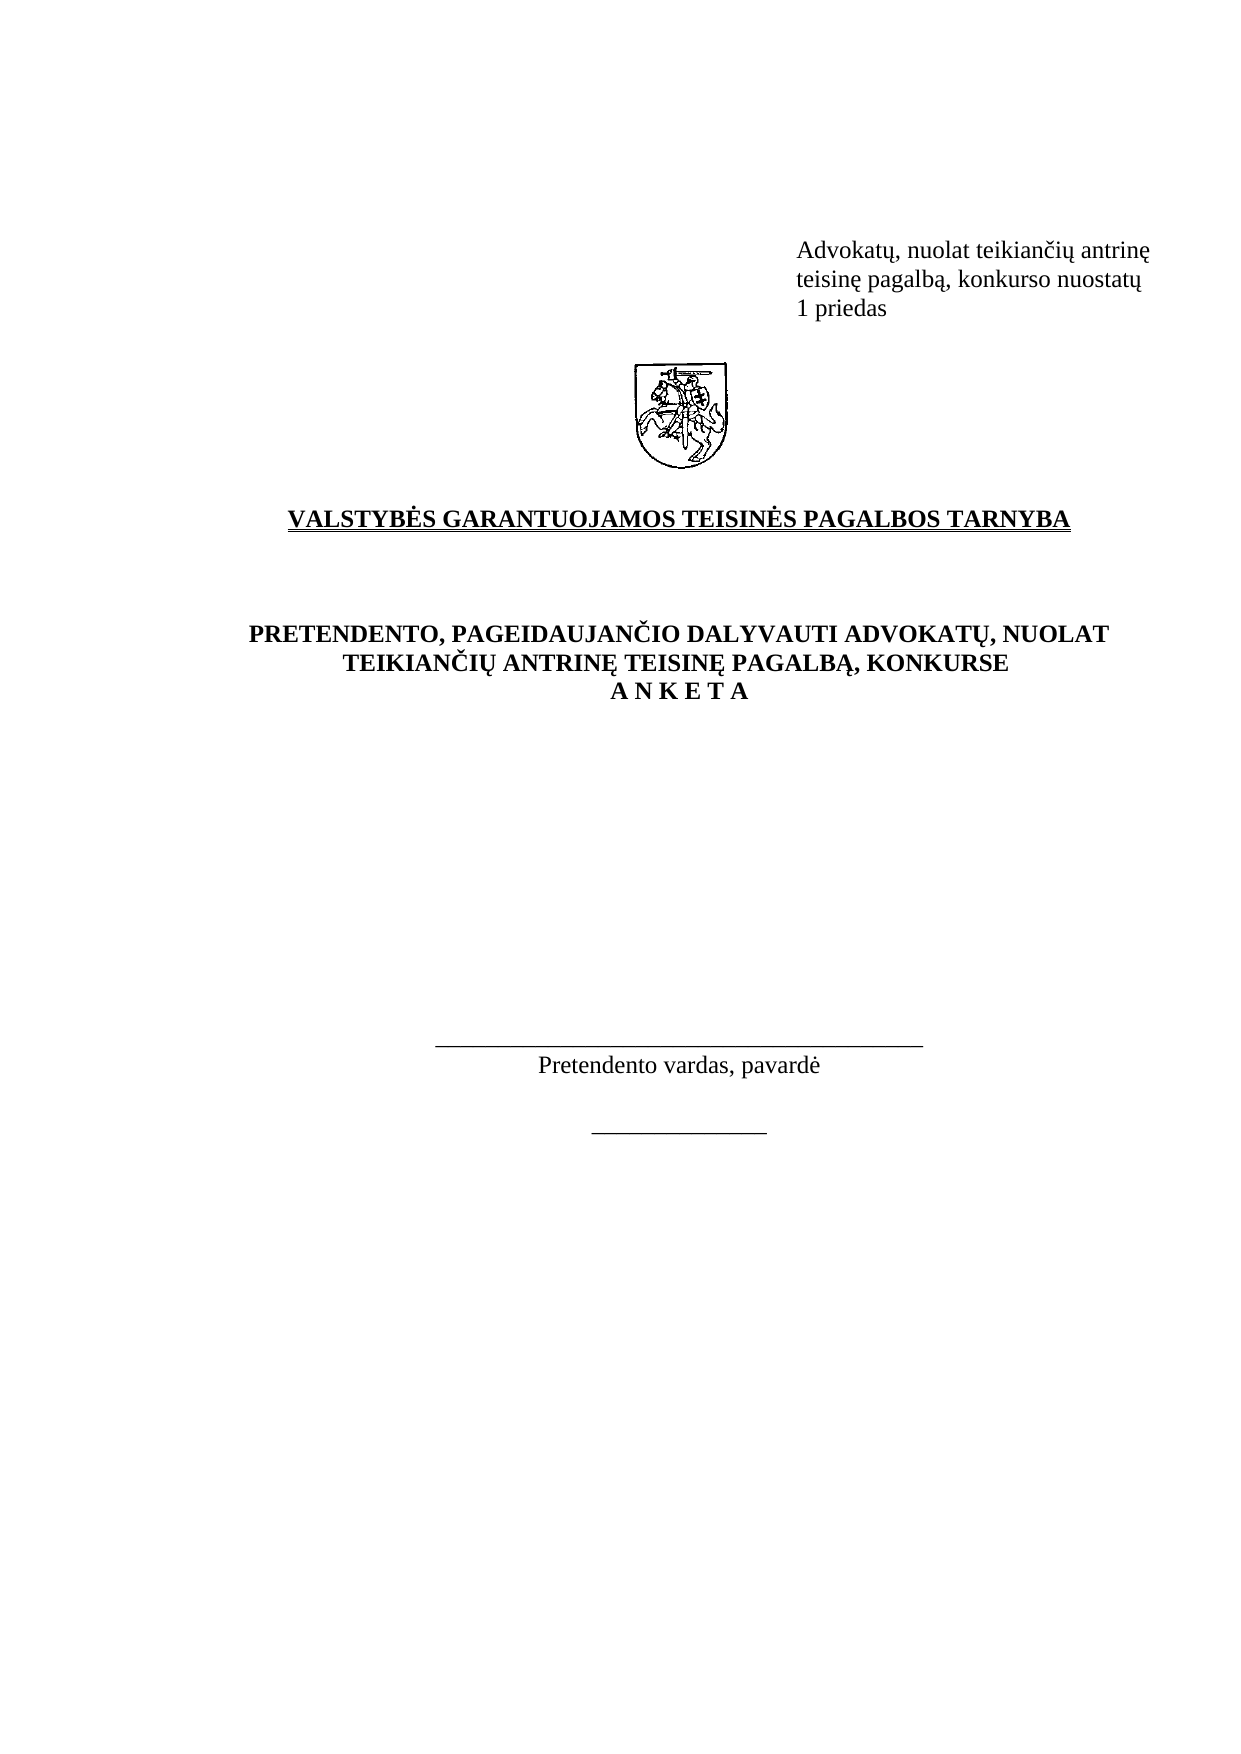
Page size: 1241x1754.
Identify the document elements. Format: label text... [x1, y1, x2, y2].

text A N K E T A [177, 676, 1181, 705]
text teisinę pagalbą, konkurso nuostatų [796, 264, 1181, 293]
text ______________ [177, 1108, 1181, 1136]
text Pretendento vardas, pavardė [177, 1050, 1181, 1079]
text Advokatų, nuolat teikiančių antrinę [796, 235, 1181, 264]
text VALSTYBĖS GARANTUOJAMOS TEISINĖS PAGALBOS TARNYBA [177, 504, 1181, 533]
text _______________________________________ [177, 1021, 1181, 1050]
text 1 priedas [796, 293, 1181, 322]
text PRETENDENTO, PAGEIDAUJANČIO DALYVAUTI ADVOKATŲ, NUOLAT TEIKIANČIŲ ANTRINĘ TEISINĘ PAGALBĄ, KONKURSE [177, 619, 1181, 676]
